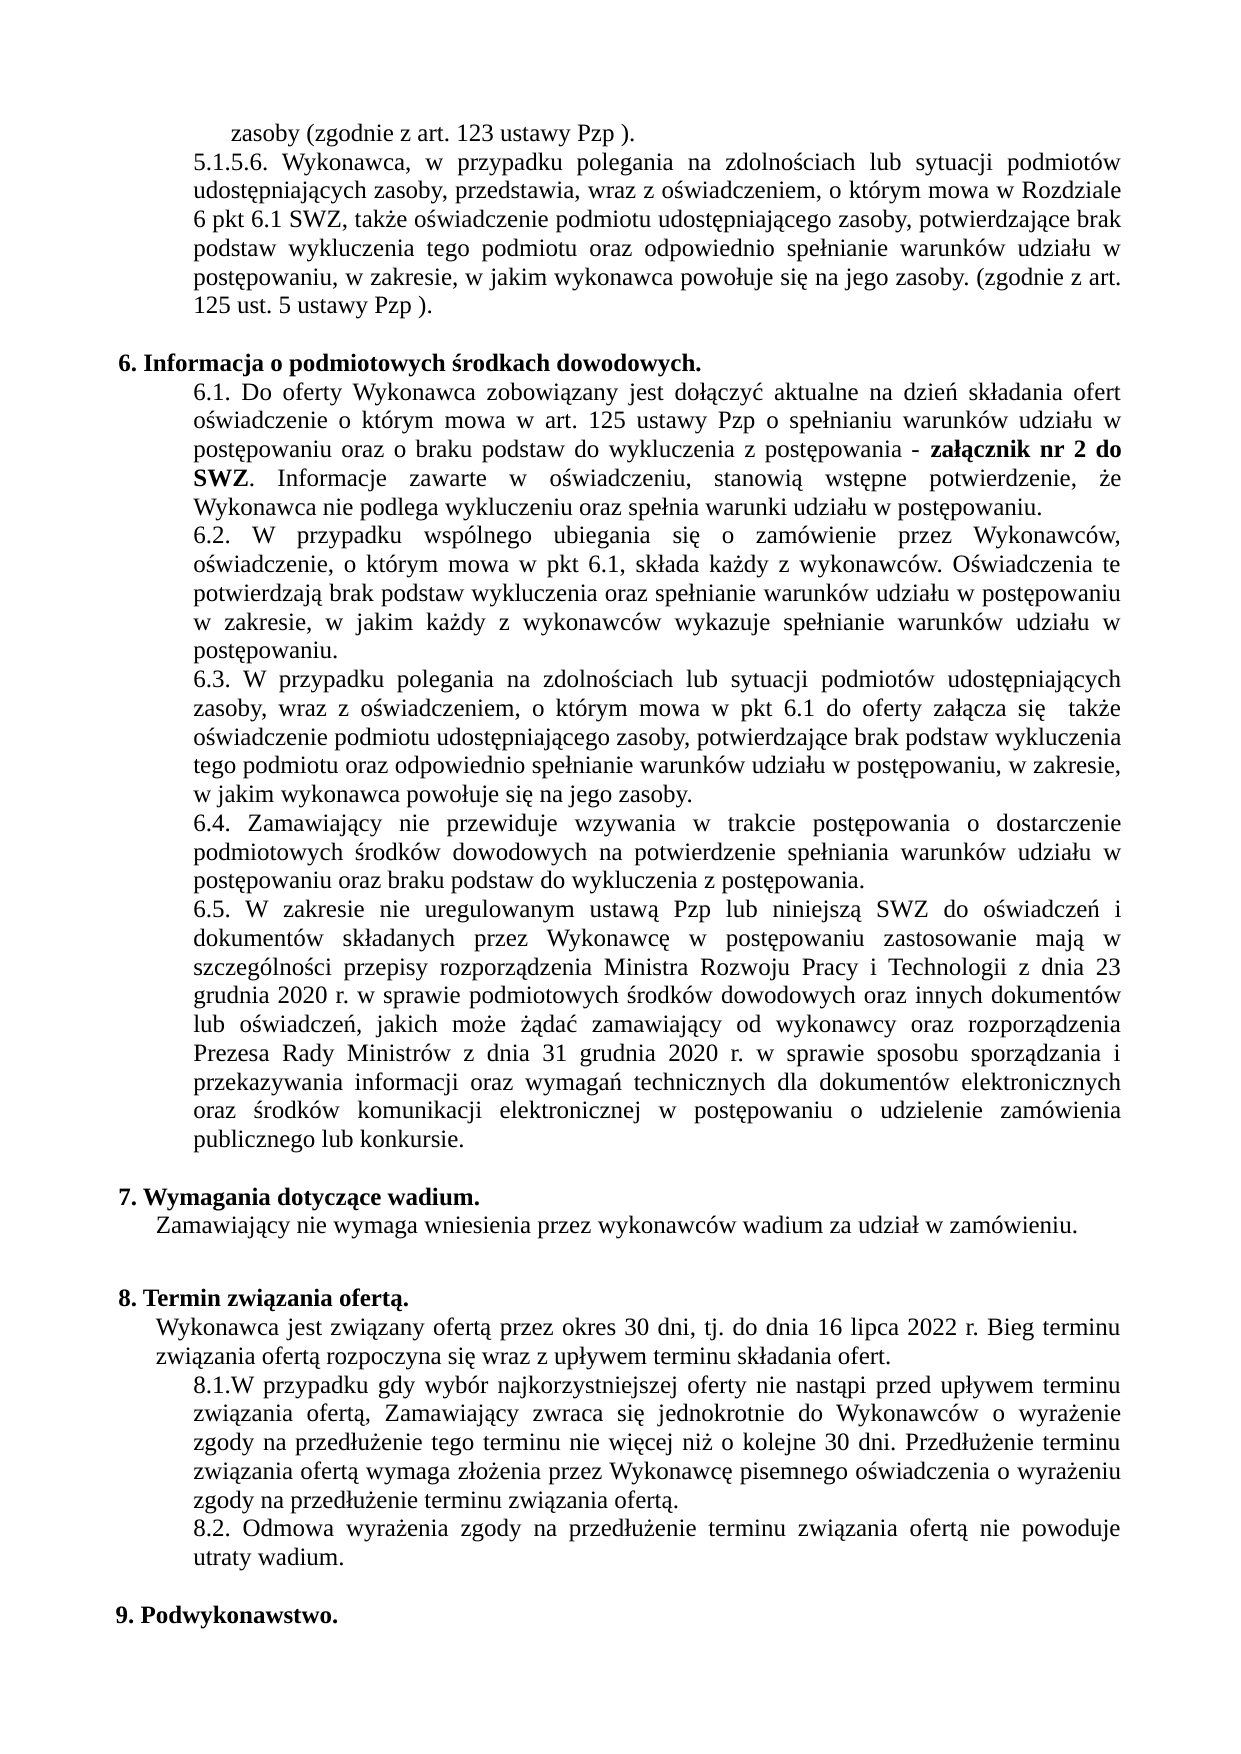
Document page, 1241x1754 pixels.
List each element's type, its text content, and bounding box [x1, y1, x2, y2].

list 6.2. W przypadku wspólnego ubiegania się o zamówienie przez Wykonawców, oświadczenie, o którym mowa w pkt 6.1, składa każdy z wykonawców. Oświadczenia te potwierdzają brak podstaw wykluczenia oraz spełnianie warunków udziału w postępowaniu w zakresie, w jakim każdy z wykonawców wykazuje spełnianie warunków udziału w postępowaniu. [193, 521, 1122, 664]
list 6.5. W zakresie nie uregulowanym ustawą Pzp lub niniejszą SWZ do oświadczeń i dokumentów składanych przez Wykonawcę w postępowaniu zastosowanie mają w szczególności przepisy rozporządzenia Ministra Rozwoju Pracy i Technologii z dnia 23 grudnia 2020 r. w sprawie podmiotowych środków dowodowych oraz innych dokumentów lub oświadczeń, jakich może żądać zamawiający od wykonawcy oraz rozporządzenia Prezesa Rady Ministrów z dnia 31 grudnia 2020 r. w sprawie sposobu sporządzania i przekazywania informacji oraz wymagań technicznych dla dokumentów elektronicznych oraz środków komunikacji elektronicznej w postępowaniu o udzielenie zamówienia publicznego lub konkursie. [193, 894, 1122, 1153]
list 6.4. Zamawiający nie przewiduje wzywania w trakcie postępowania o dostarczenie podmiotowych środków dowodowych na potwierdzenie spełniania warunków udziału w postępowaniu oraz braku podstaw do wykluczenia z postępowania. [193, 808, 1122, 894]
list 9. Podwykonawstwo. [115, 1600, 1122, 1628]
list 8.2. Odmowa wyrażenia zgody na przedłużenie terminu związania ofertą nie powoduje utraty wadium. [193, 1513, 1122, 1571]
list 6.3. W przypadku polegania na zdolnościach lub sytuacji podmiotów udostępniających zasoby, wraz z oświadczeniem, o którym mowa w pkt 6.1 do oferty załącza się także oświadczenie podmiotu udostępniającego zasoby, potwierdzające brak podstaw wykluczenia tego podmiotu oraz odpowiednio spełnianie warunków udziału w postępowaniu, w zakresie, w jakim wykonawca powołuje się na jego zasoby. [193, 664, 1122, 808]
list 5.1.5.6. Wykonawca, w przypadku polegania na zdolnościach lub sytuacji podmiotów udostępniających zasoby, przedstawia, wraz z oświadczeniem, o którym mowa w Rozdziale 6 pkt 6.1 SWZ, także oświadczenie podmiotu udostępniającego zasoby, potwierdzające brak podstaw wykluczenia tego podmiotu oraz odpowiednio spełnianie warunków udziału w postępowaniu, w zakresie, w jakim wykonawca powołuje się na jego zasoby. (zgodnie z art. 125 ust. 5 ustawy Pzp ). [193, 147, 1122, 319]
list 8.1.W przypadku gdy wybór najkorzystniejszej oferty nie nastąpi przed upływem terminu związania ofertą, Zamawiający zwraca się jednokrotnie do Wykonawców o wyrażenie zgody na przedłużenie tego terminu nie więcej niż o kolejne 30 dni. Przedłużenie terminu związania ofertą wymaga złożenia przez Wykonawcę pisemnego oświadczenia o wyrażeniu zgody na przedłużenie terminu związania ofertą. [193, 1370, 1122, 1513]
list 6.1. Do oferty Wykonawca zobowiązany jest dołączyć aktualne na dzień składania ofert oświadczenie o którym mowa w art. 125 ustawy Pzp o spełnianiu warunków udziału w postępowaniu oraz o braku podstaw do wykluczenia z postępowania - załącznik nr 2 do SWZ. Informacje zawarte w oświadczeniu, stanowią wstępne potwierdzenie, że Wykonawca nie podlega wykluczeniu oraz spełnia warunki udziału w postępowaniu. [193, 377, 1122, 521]
text zasoby (zgodnie z art. 123 ustawy Pzp ). [231, 118, 1122, 147]
text 8. Termin związania ofertą. [118, 1283, 1122, 1312]
list 6. Informacja o podmiotowych środkach dowodowych. [118, 348, 1122, 377]
list Zamawiający nie wymaga wniesienia przez wykonawców wadium za udział w zamówieniu. [156, 1211, 1122, 1239]
list Wykonawca jest związany ofertą przez okres 30 dni, tj. do dnia 16 lipca 2022 r. Bieg terminu związania ofertą rozpoczyna się wraz z upływem terminu składania ofert. [156, 1312, 1122, 1370]
list 7. Wymagania dotyczące wadium. [118, 1182, 1122, 1211]
